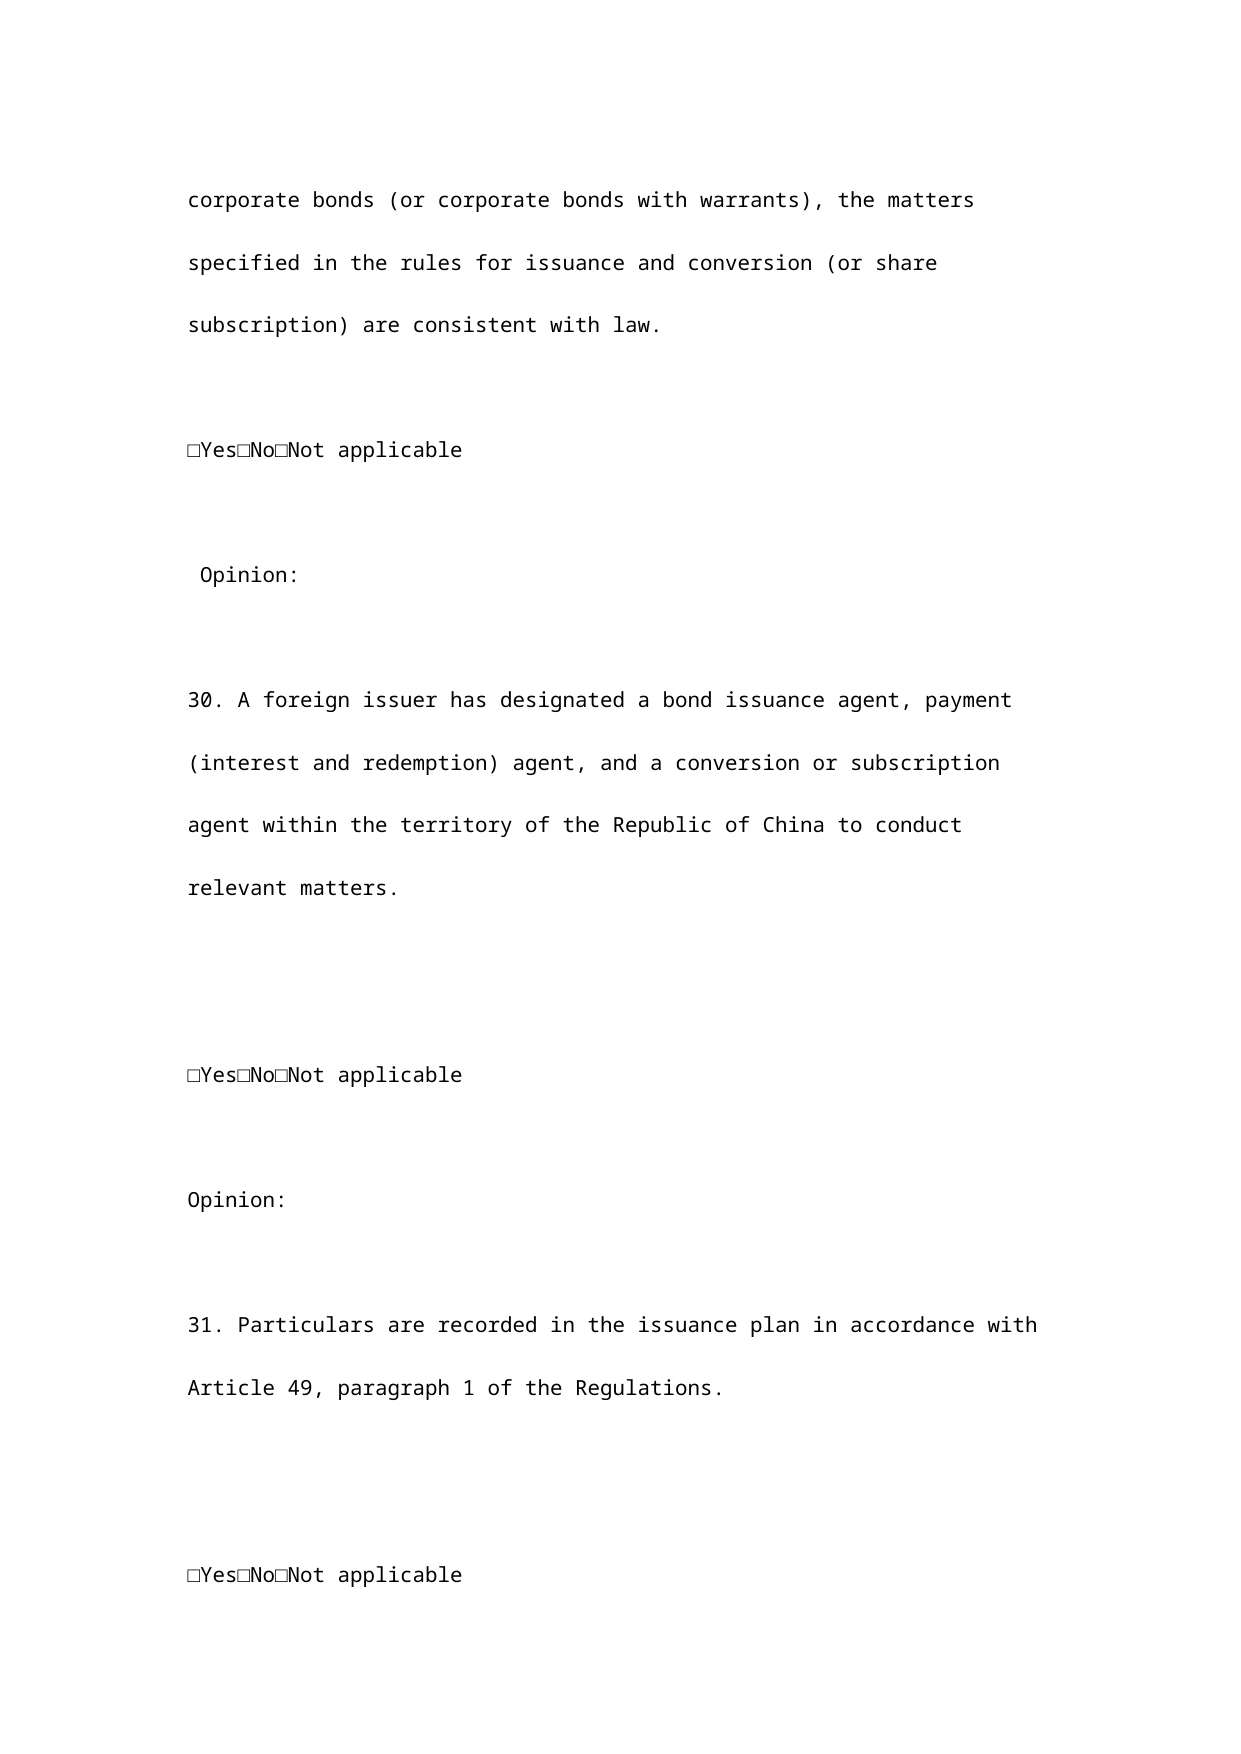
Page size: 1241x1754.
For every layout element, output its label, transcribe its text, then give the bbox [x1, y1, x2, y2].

text □Yes□No□Not applicable [187, 1533, 1053, 1596]
text □Yes□No□Not applicable [187, 408, 1053, 471]
text 31. Particulars are recorded in the issuance plan in accordance with Article 49, paragraph 1 of the Regulations. [187, 1283, 1053, 1408]
text □Yes□No□Not applicable [187, 1033, 1053, 1096]
text 30. A foreign issuer has designated a bond issuance agent, payment (interest and redemption) agent, and a conversion or subscription agent within the territory of the Republic of China to conduct relevant matters. [187, 658, 1053, 908]
text Opinion: [187, 533, 1053, 596]
text corporate bonds (or corporate bonds with warrants), the matters specified in the rules for issuance and conversion (or share subscription) are consistent with law. [187, 158, 1053, 346]
text Opinion: [187, 1158, 1053, 1221]
